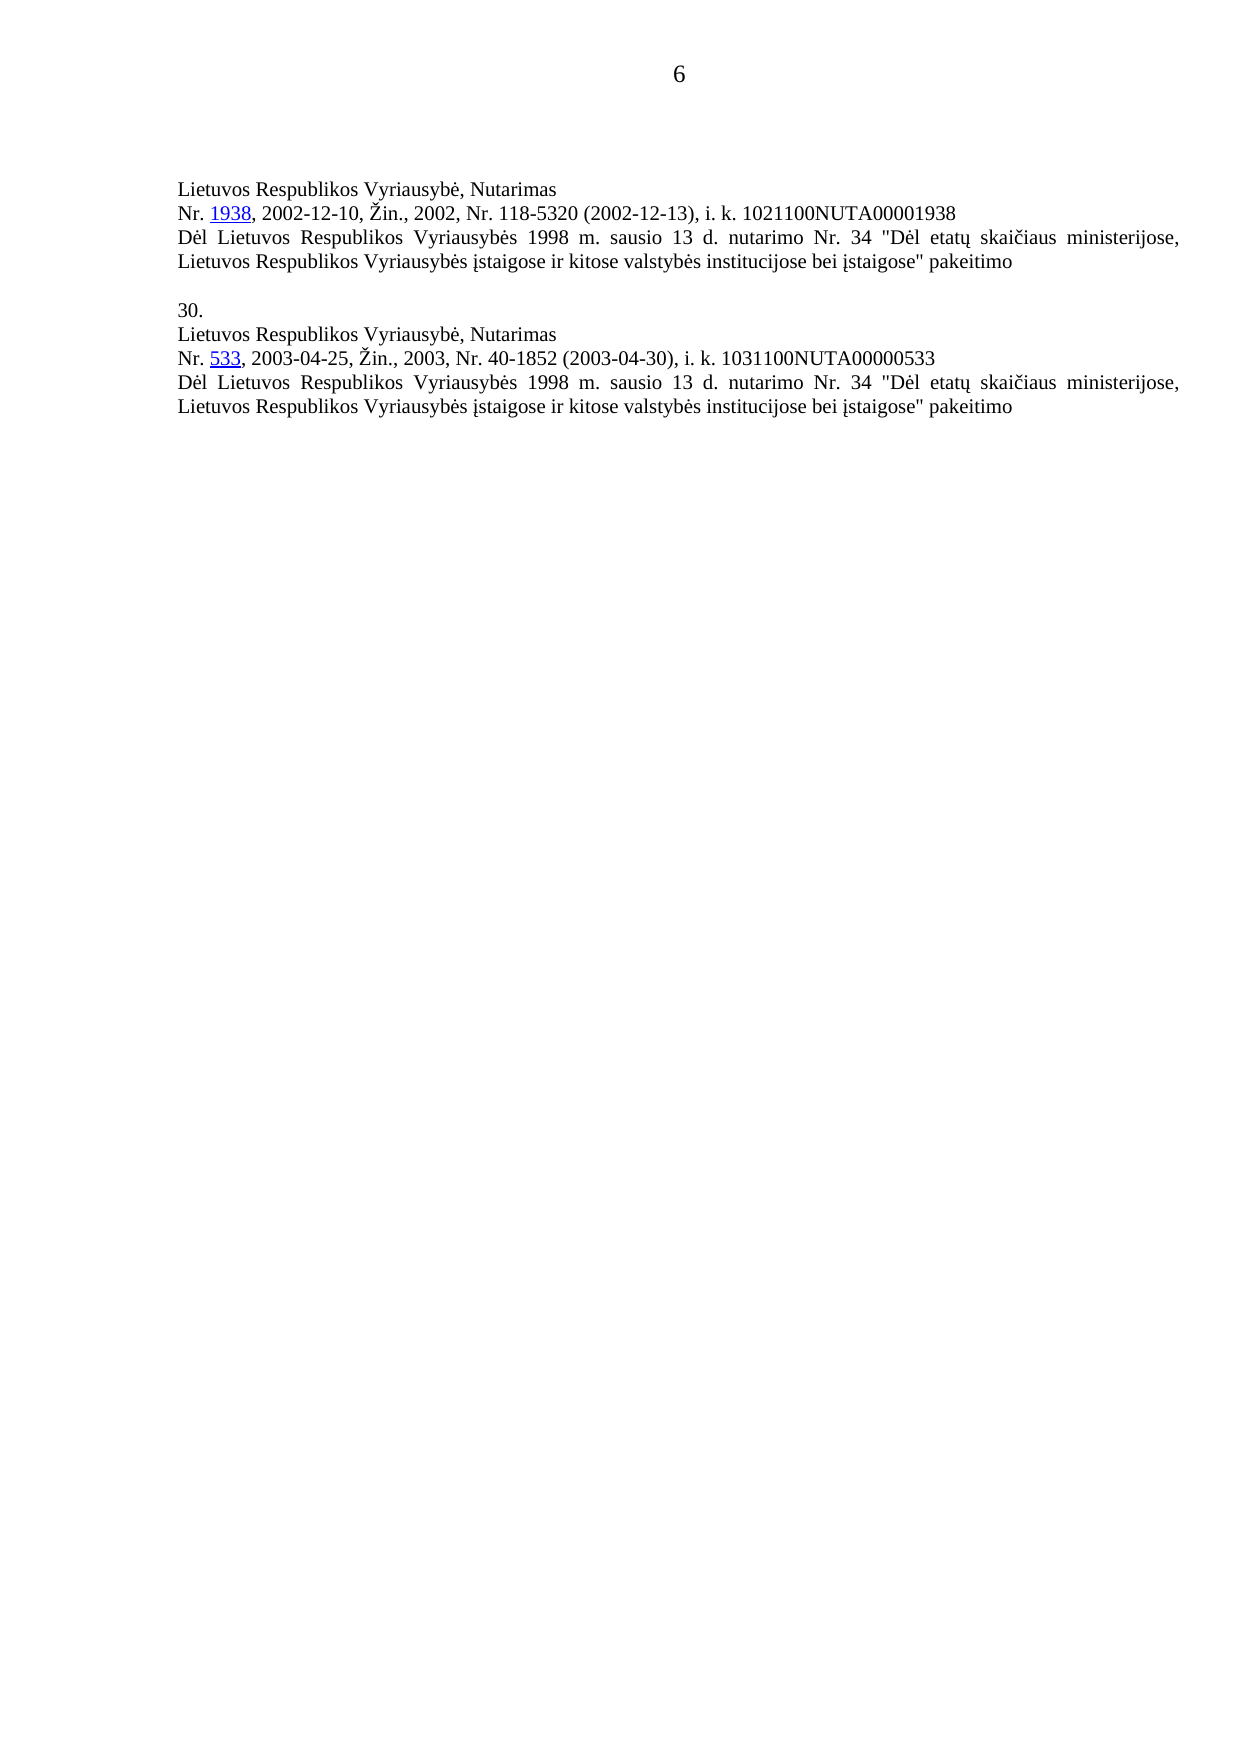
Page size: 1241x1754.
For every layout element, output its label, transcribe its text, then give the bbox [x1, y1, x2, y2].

text 30. [177, 297, 1181, 322]
text Dėl Lietuvos Respublikos Vyriausybės 1998 m. sausio 13 d. nutarimo Nr. 34 "Dėl etatų skaičiaus ministerijose, Lietuvos Respublikos Vyriausybės įstaigose ir kitose valstybės institucijose bei įstaigose" pakeitimo [177, 370, 1181, 418]
text Nr. 1938, 2002-12-10, Žin., 2002, Nr. 118-5320 (2002-12-13), i. k. 1021100NUTA00001938 [177, 201, 1181, 225]
text Dėl Lietuvos Respublikos Vyriausybės 1998 m. sausio 13 d. nutarimo Nr. 34 "Dėl etatų skaičiaus ministerijose, Lietuvos Respublikos Vyriausybės įstaigose ir kitose valstybės institucijose bei įstaigose" pakeitimo [177, 225, 1181, 273]
text Nr. 533, 2003-04-25, Žin., 2003, Nr. 40-1852 (2003-04-30), i. k. 1031100NUTA00000533 [177, 346, 1181, 370]
text Lietuvos Respublikos Vyriausybė, Nutarimas [177, 322, 1181, 346]
text Lietuvos Respublikos Vyriausybė, Nutarimas [177, 177, 1181, 201]
